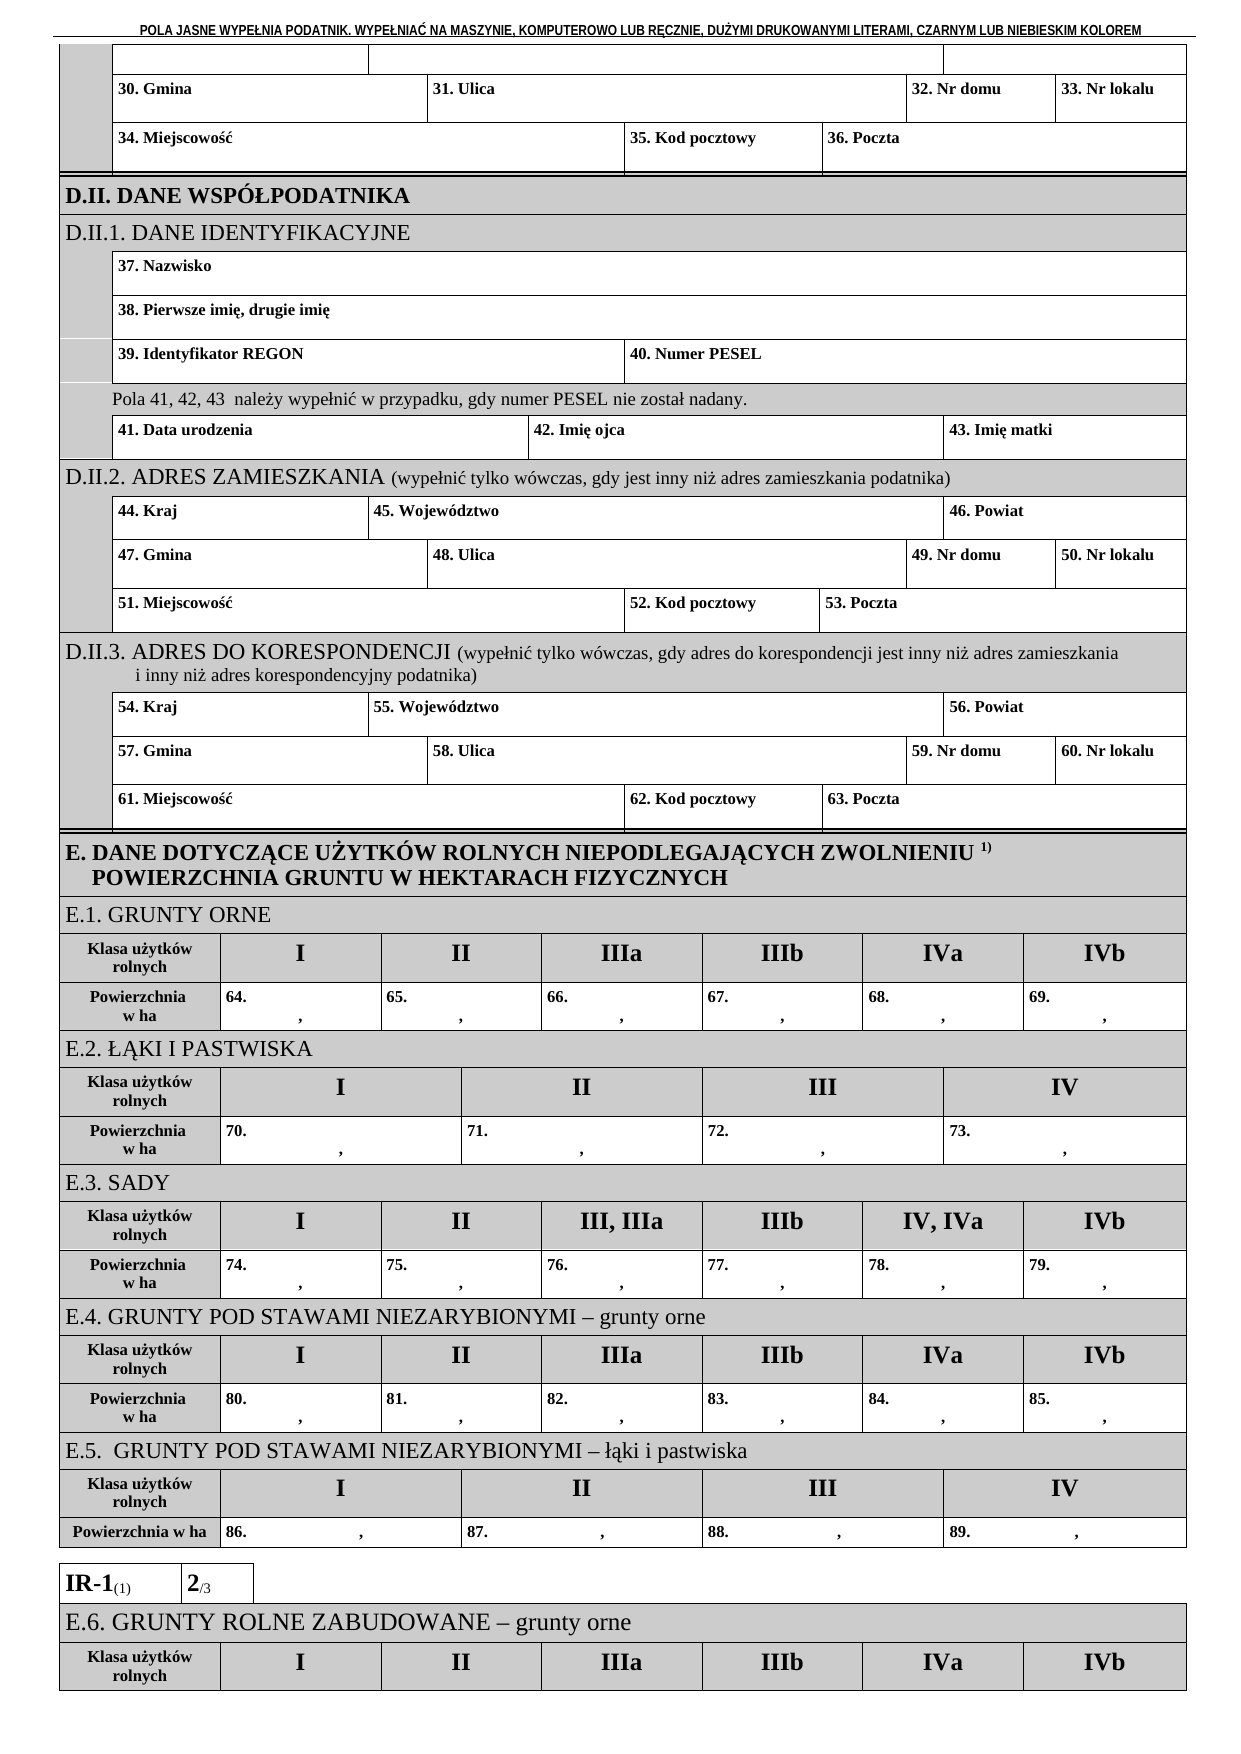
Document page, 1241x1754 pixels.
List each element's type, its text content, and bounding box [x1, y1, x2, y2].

table_cell [113, 45, 368, 74]
table_cell Klasa użytków rolnych [60, 934, 220, 982]
table_cell 73. , [944, 1117, 1186, 1164]
table_cell 51. Miejscowość [113, 589, 624, 632]
table_cell [254, 1563, 1186, 1603]
table_cell IVa [863, 1336, 1023, 1383]
table_cell 67. , [703, 983, 862, 1030]
table_cell 62. Kod pocztowy [625, 785, 822, 828]
table_cell [59, 1548, 1186, 1563]
table_cell 34. Miejscowość [113, 123, 624, 171]
table_cell II [382, 934, 541, 982]
table_header POLA JASNE WYPEŁNIA PODATNIK. WYPEŁNIAĆ NA MASZYNIE, KOMPUTEROWO LUB RĘCZNIE, DUŻYMI DRUKOWANYMI LITERAMI, CZARNYM LUB NIEBIESKIM KOLOREM [59, 16, 1186, 36]
table_cell E.6. GRUNTY ROLNE ZABUDOWANE – grunty orne [60, 1604, 1186, 1642]
table_cell 89. , [944, 1518, 1186, 1547]
table_cell IV, IVa [863, 1202, 1023, 1249]
table_cell 71. , [462, 1117, 702, 1164]
table_cell E.4. GRUNTY POD STAWAMI NIEZARYBIONYMI – grunty orne [60, 1299, 1186, 1335]
table_cell 54. Kraj [113, 693, 368, 736]
table_cell 87. , [462, 1518, 702, 1547]
table_cell [60, 496, 112, 539]
table_cell [60, 295, 112, 338]
table_cell 83. , [703, 1384, 862, 1432]
table_cell 49. Nr domu [907, 540, 1055, 588]
table_cell 2/3 [182, 1564, 253, 1603]
table_cell 37. Nazwisko [113, 252, 1186, 295]
table_cell 56. Powiat [944, 693, 1186, 736]
table_cell [60, 588, 112, 632]
table_cell III, IIIa [542, 1202, 702, 1249]
table_cell IIIb [703, 1202, 862, 1249]
table_cell 65. , [382, 983, 541, 1030]
table_header [59, 37, 1186, 44]
table_cell 69. , [1024, 983, 1186, 1030]
table_cell Klasa użytków rolnych [60, 1202, 220, 1249]
table_cell 42. Imię ojca [529, 416, 943, 458]
table_cell II [462, 1470, 702, 1517]
table_cell IIIa [542, 1643, 702, 1690]
table_cell D.II.2. ADRES ZAMIESZKANIA (wypełnić tylko wówczas, gdy jest inny niż adres zamieszkania podatnika) [60, 460, 1186, 496]
table_cell IIIb [703, 934, 862, 982]
table_cell 39. Identyfikator REGON [113, 340, 624, 382]
table_cell 79. , [1024, 1251, 1186, 1298]
table_cell [60, 44, 112, 74]
table_cell 78. , [863, 1251, 1023, 1298]
table_cell I [221, 1336, 381, 1383]
table_cell 61. Miejscowość [113, 785, 624, 828]
table_cell 64. , [221, 983, 381, 1030]
table_cell II [382, 1202, 541, 1249]
table_cell 31. Ulica [428, 75, 906, 122]
table_cell [60, 692, 112, 736]
table_cell II [382, 1643, 541, 1690]
table_cell IV [944, 1068, 1186, 1116]
table_cell 47. Gmina [113, 540, 427, 588]
table_cell 76. , [542, 1251, 702, 1298]
table_cell 63. Poczta [823, 785, 1186, 828]
table_cell I [221, 1643, 381, 1690]
table_cell 55. Województwo [369, 693, 943, 736]
table_cell 68. , [863, 983, 1023, 1030]
table_cell IIIa [542, 1336, 702, 1383]
table_cell [369, 45, 943, 74]
table_cell 33. Nr lokalu [1056, 75, 1186, 122]
table_cell [60, 784, 112, 828]
table_cell Powierzchnia w ha [60, 983, 220, 1030]
table_cell 70. , [221, 1117, 461, 1164]
table_cell 74. , [221, 1251, 381, 1298]
table_cell Powierzchnia w ha [60, 1384, 220, 1432]
table_cell 88. , [703, 1518, 943, 1547]
table_cell I [221, 1470, 461, 1517]
table_cell 80. , [221, 1384, 381, 1432]
table_cell 60. Nr lokalu [1056, 737, 1186, 784]
table_cell E.1. GRUNTY ORNE [60, 897, 1186, 933]
table_cell III [703, 1068, 943, 1116]
table_cell II [462, 1068, 702, 1116]
table_cell IR-1(1) [60, 1564, 181, 1603]
table_cell 48. Ulica [428, 540, 906, 588]
table_cell 36. Poczta [823, 123, 1186, 171]
table_cell Powierzchnia w ha [60, 1251, 220, 1298]
table_cell 30. Gmina [113, 75, 427, 122]
table_cell 66. , [542, 983, 702, 1030]
table_cell 82. , [542, 1384, 702, 1432]
table_cell IIIb [703, 1643, 862, 1690]
table_cell D.II. DANE WSPÓŁPODATNIKA [60, 177, 1186, 214]
table_cell Klasa użytków rolnych [60, 1470, 220, 1517]
table_cell 85. , [1024, 1384, 1186, 1432]
table_cell [60, 74, 112, 122]
table_cell 84. , [863, 1384, 1023, 1432]
table_cell D.II.3. ADRES DO KORESPONDENCJI (wypełnić tylko wówczas, gdy adres do korespondencji jest inny niż adres zamieszkania i inny niż adres korespondencyjny podatnika) [60, 633, 1186, 692]
table_cell 59. Nr domu [907, 737, 1055, 784]
table_cell III [703, 1470, 943, 1517]
table_cell 38. Pierwsze imię, drugie imię [113, 296, 1186, 338]
table_cell I [221, 1202, 381, 1249]
table_cell Powierzchnia w ha [60, 1518, 220, 1547]
table_cell 40. Numer PESEL [625, 340, 1186, 382]
table_cell IIIa [542, 934, 702, 982]
table_cell 45. Województwo [369, 497, 943, 539]
table_cell E.5. GRUNTY POD STAWAMI NIEZARYBIONYMI – łąki i pastwiska [60, 1433, 1186, 1469]
table_cell Powierzchnia w ha [60, 1117, 220, 1164]
table_cell [60, 122, 112, 171]
table_cell D.II.1. DANE IDENTYFIKACYJNE [60, 215, 1186, 251]
table_cell IVa [863, 934, 1023, 982]
table_cell 81. , [382, 1384, 541, 1432]
table_cell IVb [1024, 934, 1186, 982]
table_cell Klasa użytków rolnych [60, 1643, 220, 1690]
table_cell [60, 251, 112, 295]
table_cell [60, 415, 112, 458]
table_cell 43. Imię matki [944, 416, 1186, 458]
table_cell [60, 339, 112, 382]
table_cell IIIb [703, 1336, 862, 1383]
table_cell 57. Gmina [113, 737, 427, 784]
table_cell I [221, 1068, 461, 1116]
table_cell 58. Ulica [428, 737, 906, 784]
table_cell II [382, 1336, 541, 1383]
table_cell 75. , [382, 1251, 541, 1298]
table_cell 86. , [221, 1518, 461, 1547]
table_cell 46. Powiat [944, 497, 1186, 539]
table_cell Klasa użytków rolnych [60, 1336, 220, 1383]
table_cell E.3. SADY [60, 1165, 1186, 1201]
table_cell 72. , [703, 1117, 943, 1164]
table_cell [944, 45, 1186, 74]
table_cell 35. Kod pocztowy [625, 123, 822, 171]
table_cell 77. , [703, 1251, 862, 1298]
table_cell 41. Data urodzenia [113, 416, 528, 458]
table_cell I [221, 934, 381, 982]
table_cell 44. Kraj [113, 497, 368, 539]
table_cell IVa [863, 1643, 1023, 1690]
table_cell 52. Kod pocztowy [625, 589, 819, 632]
table_cell 32. Nr domu [907, 75, 1055, 122]
table_cell IVb [1024, 1202, 1186, 1249]
table_cell IV [944, 1470, 1186, 1517]
table_cell [60, 736, 112, 784]
table_cell IVb [1024, 1643, 1186, 1690]
table_cell 50. Nr lokalu [1056, 540, 1186, 588]
table_cell IVb [1024, 1336, 1186, 1383]
table_cell 53. Poczta [820, 589, 1186, 632]
table_cell [60, 539, 112, 588]
table_cell E. DANE DOTYCZĄCE UŻYTKÓW ROLNYCH NIEPODLEGAJĄCYCH ZWOLNIENIU 1) POWIERZCHNIA GRUNTU W HEKTARACH FIZYCZNYCH [60, 834, 1186, 896]
table_cell Pola 41, 42, 43 należy wypełnić w przypadku, gdy numer PESEL nie został nadany. [60, 383, 1186, 415]
table_cell E.2. ŁĄKI I PASTWISKA [60, 1031, 1186, 1067]
table_cell Klasa użytków rolnych [60, 1068, 220, 1116]
